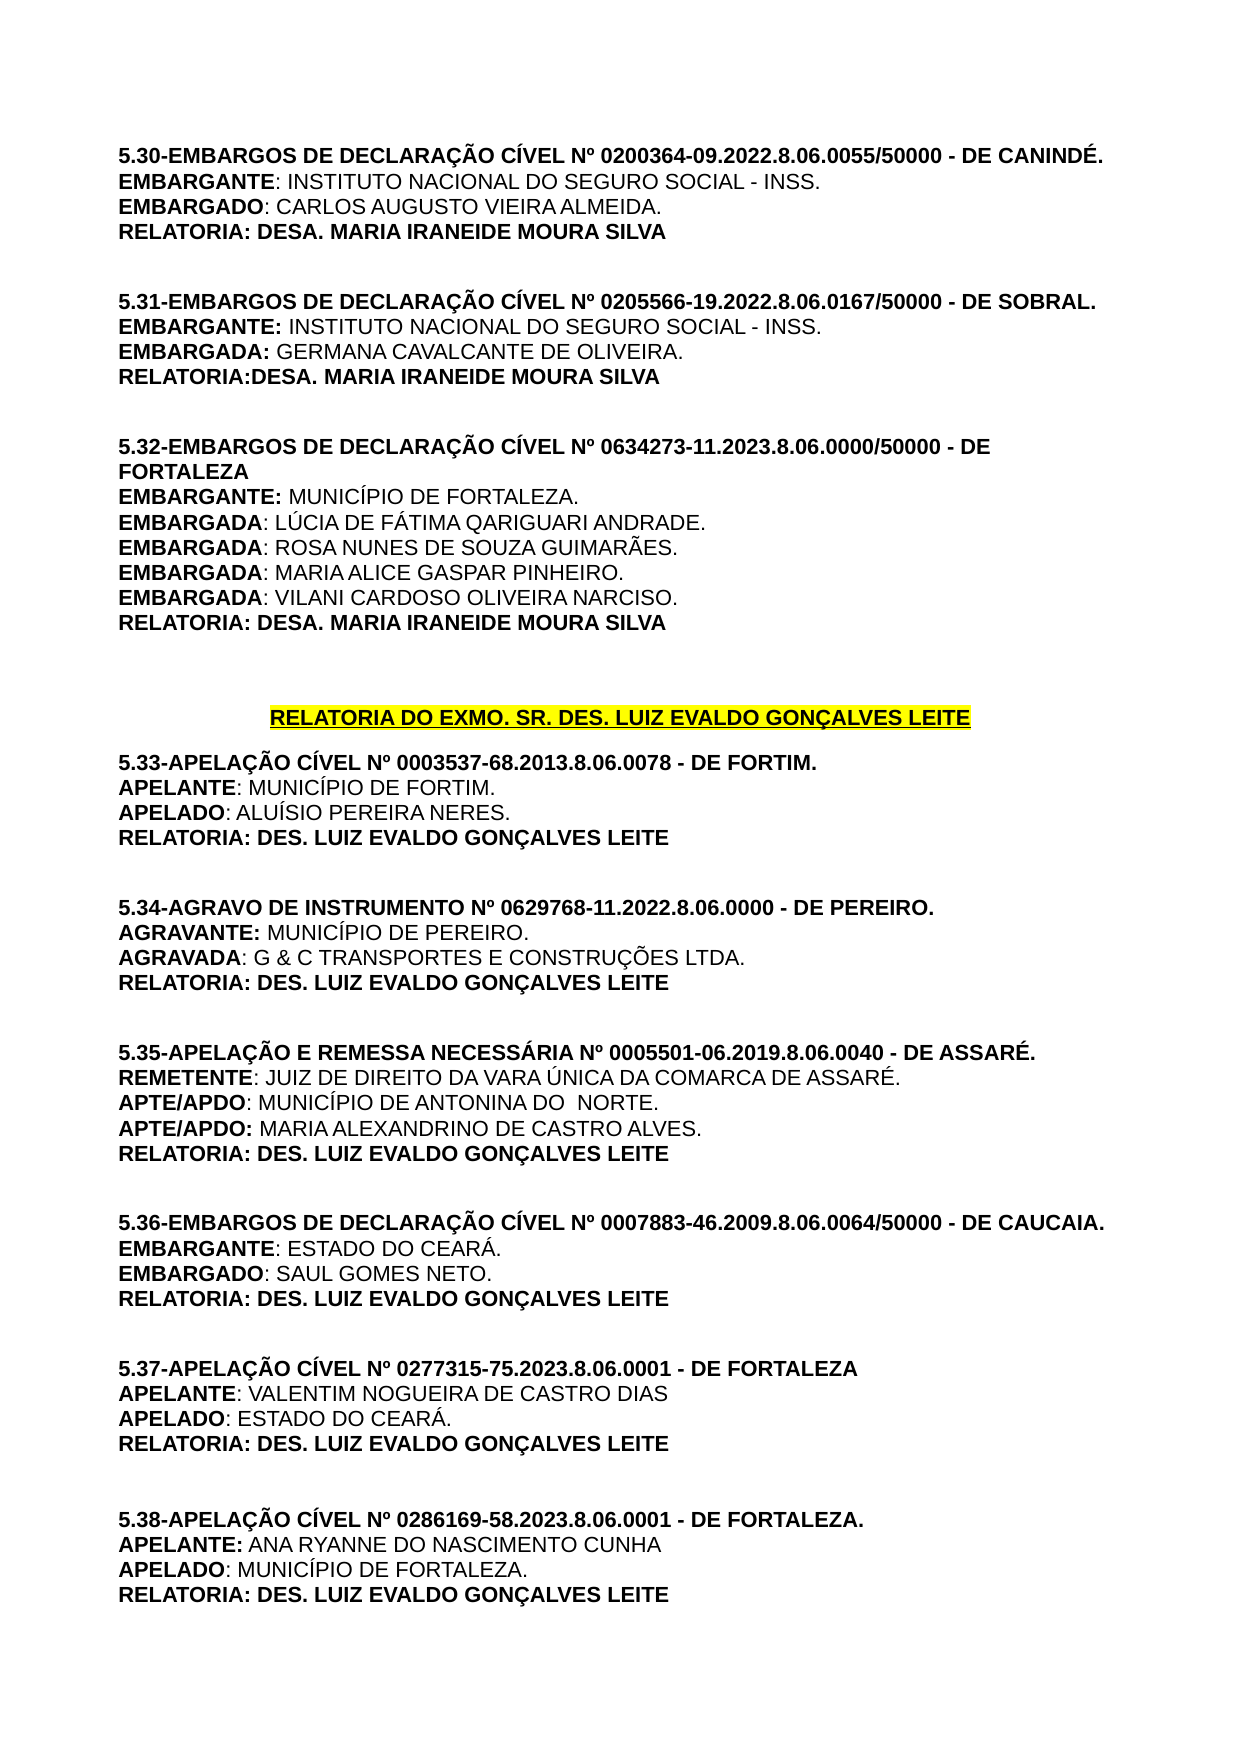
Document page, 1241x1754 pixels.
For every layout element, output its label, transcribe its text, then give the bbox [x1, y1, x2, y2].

text RELATORIA: DES. LUIZ EVALDO GONÇALVES LEITE [118, 1582, 1122, 1607]
text 5.34-AGRAVO DE INSTRUMENTO Nº 0629768-11.2022.8.06.0000 - DE PEREIRO. [118, 894, 1122, 920]
text 5.30-EMBARGOS DE DECLARAÇÃO CÍVEL Nº 0200364-09.2022.8.06.0055/50000 - DE CANINDÉ. [118, 143, 1122, 168]
text APELADO: ALUÍSIO PEREIRA NERES. [118, 800, 1122, 825]
text RELATORIA DO EXMO. SR. DES. LUIZ EVALDO GONÇALVES LEITE [118, 705, 1122, 730]
text APTE/APDO: MARIA ALEXANDRINO DE CASTRO ALVES. [118, 1115, 1122, 1141]
text RELATORIA: DES. LUIZ EVALDO GONÇALVES LEITE [118, 1141, 1122, 1166]
text 5.38-APELAÇÃO CÍVEL Nº 0286169-58.2023.8.06.0001 - DE FORTALEZA. [118, 1507, 1122, 1532]
text EMBARGANTE: INSTITUTO NACIONAL DO SEGURO SOCIAL - INSS. [118, 168, 1122, 194]
text APELADO: MUNICÍPIO DE FORTALEZA. [118, 1557, 1122, 1582]
text EMBARGADA: VILANI CARDOSO OLIVEIRA NARCISO. [118, 585, 1122, 610]
text APELANTE: MUNICÍPIO DE FORTIM. [118, 774, 1122, 800]
text EMBARGADO: CARLOS AUGUSTO VIEIRA ALMEIDA. [118, 194, 1122, 219]
text EMBARGADA: GERMANA CAVALCANTE DE OLIVEIRA. [118, 339, 1122, 364]
text RELATORIA: DES. LUIZ EVALDO GONÇALVES LEITE [118, 1431, 1122, 1456]
text AGRAVADA: G & C TRANSPORTES E CONSTRUÇÕES LTDA. [118, 945, 1122, 970]
text RELATORIA: DES. LUIZ EVALDO GONÇALVES LEITE [118, 970, 1122, 995]
text 5.36-EMBARGOS DE DECLARAÇÃO CÍVEL Nº 0007883-46.2009.8.06.0064/50000 - DE CAUCAIA. [118, 1210, 1122, 1235]
text EMBARGADA: MARIA ALICE GASPAR PINHEIRO. [118, 560, 1122, 585]
text APELANTE: VALENTIM NOGUEIRA DE CASTRO DIAS [118, 1381, 1122, 1406]
text 5.32-EMBARGOS DE DECLARAÇÃO CÍVEL Nº 0634273-11.2023.8.06.0000/50000 - DE FORTALEZA [118, 434, 1122, 484]
text AGRAVANTE: MUNICÍPIO DE PEREIRO. [118, 920, 1122, 945]
text 5.31-EMBARGOS DE DECLARAÇÃO CÍVEL Nº 0205566-19.2022.8.06.0167/50000 - DE SOBRAL. [118, 288, 1122, 314]
text EMBARGANTE: ESTADO DO CEARÁ. [118, 1235, 1122, 1261]
text 5.33-APELAÇÃO CÍVEL Nº 0003537-68.2013.8.06.0078 - DE FORTIM. [118, 749, 1122, 774]
text EMBARGADA: ROSA NUNES DE SOUZA GUIMARÃES. [118, 534, 1122, 560]
text APELADO: ESTADO DO CEARÁ. [118, 1406, 1122, 1431]
text RELATORIA: DESA. MARIA IRANEIDE MOURA SILVA [118, 219, 1122, 244]
text RELATORIA: DES. LUIZ EVALDO GONÇALVES LEITE [118, 825, 1122, 850]
text APELANTE: ANA RYANNE DO NASCIMENTO CUNHA [118, 1532, 1122, 1557]
text EMBARGANTE: MUNICÍPIO DE FORTALEZA. [118, 484, 1122, 509]
text REMETENTE: JUIZ DE DIREITO DA VARA ÚNICA DA COMARCA DE ASSARÉ. [118, 1065, 1122, 1090]
text RELATORIA: DESA. MARIA IRANEIDE MOURA SILVA [118, 610, 1122, 635]
text RELATORIA:DESA. MARIA IRANEIDE MOURA SILVA [118, 364, 1122, 389]
text EMBARGANTE: INSTITUTO NACIONAL DO SEGURO SOCIAL - INSS. [118, 314, 1122, 339]
text RELATORIA: DES. LUIZ EVALDO GONÇALVES LEITE [118, 1286, 1122, 1311]
text EMBARGADA: LÚCIA DE FÁTIMA QARIGUARI ANDRADE. [118, 509, 1122, 534]
text APTE/APDO: MUNICÍPIO DE ANTONINA DO NORTE. [118, 1090, 1122, 1115]
text 5.35-APELAÇÃO E REMESSA NECESSÁRIA Nº 0005501-06.2019.8.06.0040 - DE ASSARÉ. [118, 1040, 1122, 1065]
text 5.37-APELAÇÃO CÍVEL Nº 0277315-75.2023.8.06.0001 - DE FORTALEZA [118, 1355, 1122, 1381]
text EMBARGADO: SAUL GOMES NETO. [118, 1261, 1122, 1286]
